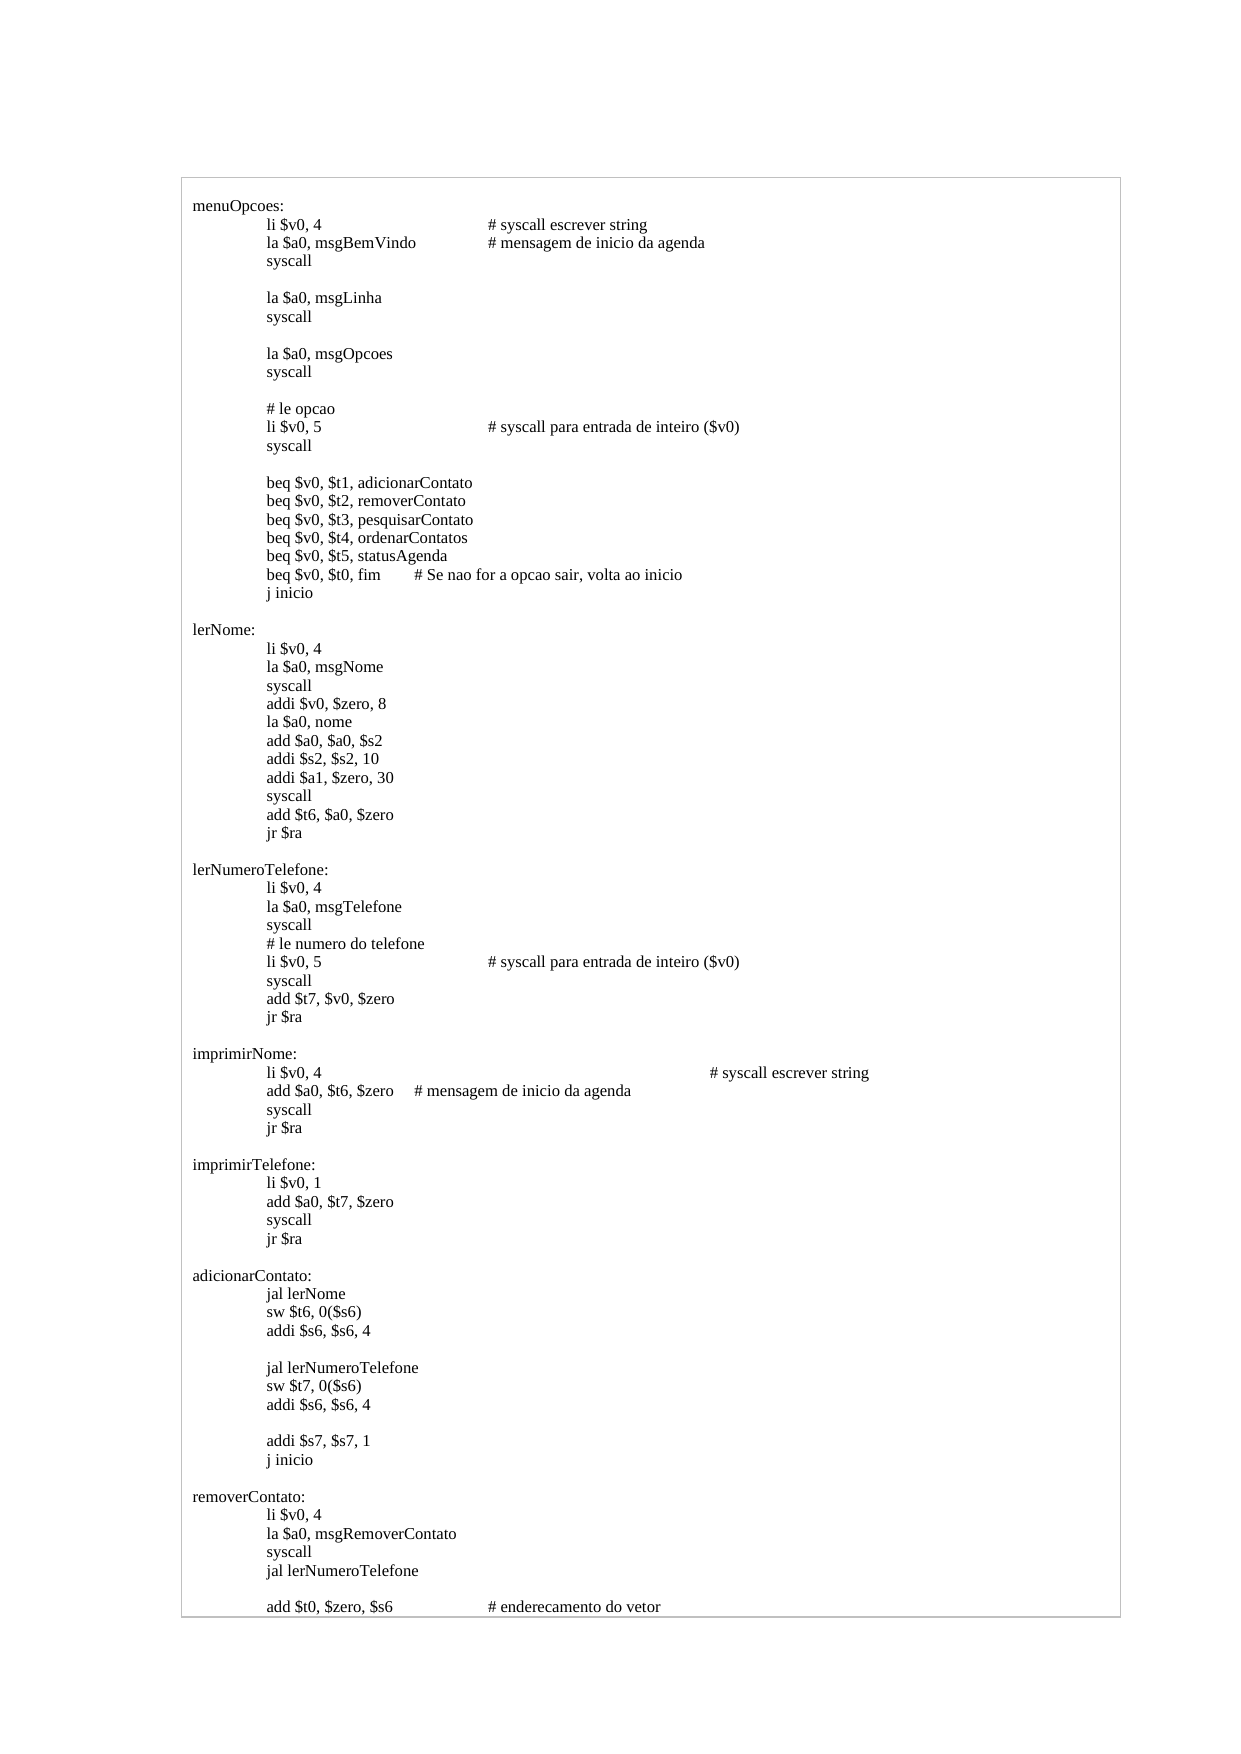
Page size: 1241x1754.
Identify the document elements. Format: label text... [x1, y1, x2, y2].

table_cell menuOpcoes: li $v0, 4 # syscall escrever string la $a0, msgBemVindo # mensagem de inicio da agenda syscall la $a0, msgLinha syscall la $a0, msgOpcoes syscall # le opcao li $v0, 5 # syscall para entrada de inteiro ($v0) syscall beq $v0, $t1, adicionarContato beq $v0, $t2, removerContato beq $v0, $t3, pesquisarContato beq $v0, $t4, ordenarContatos beq $v0, $t5, statusAgenda beq $v0, $t0, fim # Se nao for a opcao sair, volta ao inicio j inicio lerNome: li $v0, 4 la $a0, msgNome syscall addi $v0, $zero, 8 la $a0, nome add $a0, $a0, $s2 addi $s2, $s2, 10 addi $a1, $zero, 30 syscall add $t6, $a0, $zero jr $ra lerNumeroTelefone: li $v0, 4 la $a0, msgTelefone syscall # le numero do telefone li $v0, 5 # syscall para entrada de inteiro ($v0) syscall add $t7, $v0, $zero jr $ra imprimirNome: li $v0, 4 # syscall escrever string add $a0, $t6, $zero # mensagem de inicio da agenda syscall jr $ra imprimirTelefone: li $v0, 1 add $a0, $t7, $zero syscall jr $ra adicionarContato: jal lerNome sw $t6, 0($s6) addi $s6, $s6, 4 jal lerNumeroTelefone sw $t7, 0($s6) addi $s6, $s6, 4 addi $s7, $s7, 1 j inicio removerContato: li $v0, 4 la $a0, msgRemoverContato syscall jal lerNumeroTelefone add $t0, $zero, $s6 # enderecamento do vetor [182, 178, 1120, 1616]
